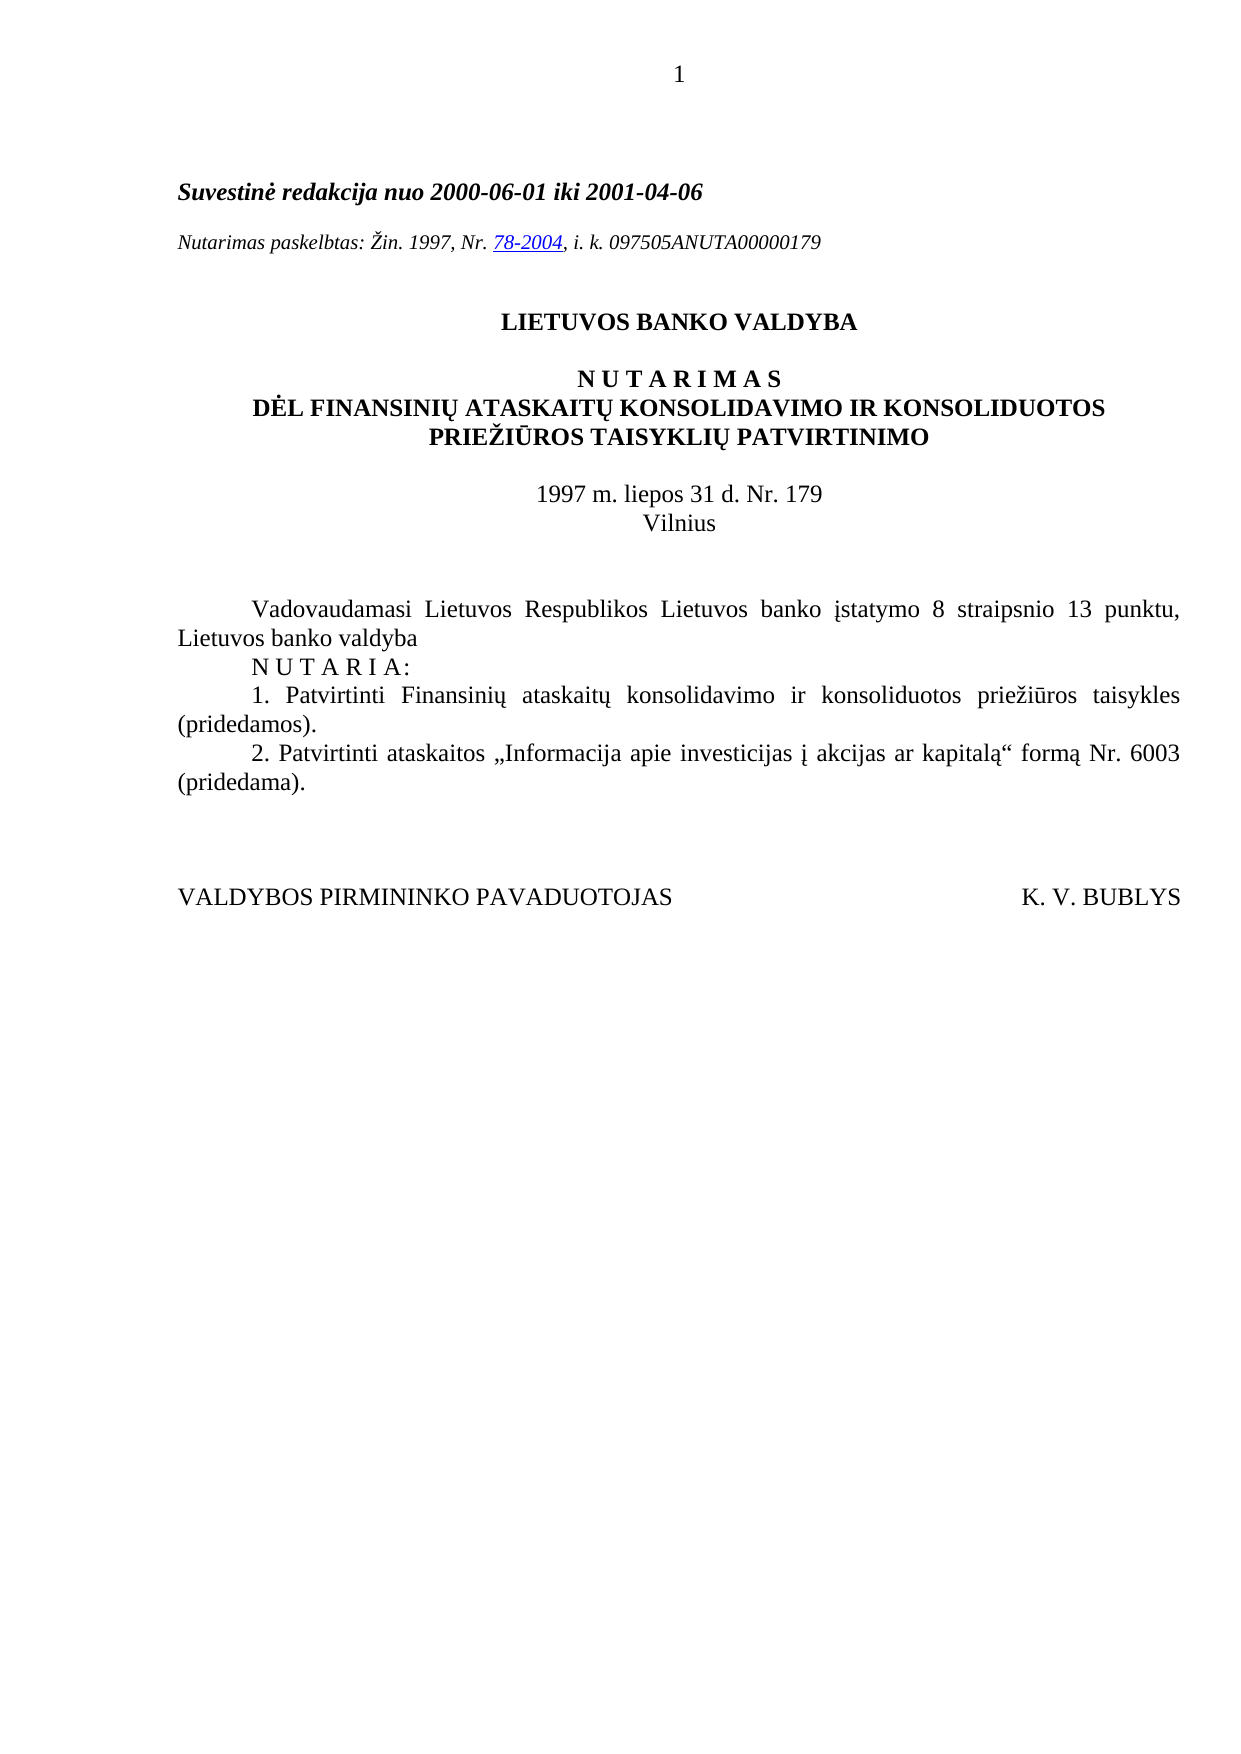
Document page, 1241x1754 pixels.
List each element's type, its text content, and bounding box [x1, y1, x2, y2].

text 1. Patvirtinti Finansinių ataskaitų konsolidavimo ir konsoliduotos priežiūros taisykles (pridedamos). [177, 681, 1181, 738]
text Nutarimas paskelbtas: Žin. 1997, Nr. 78-2004, i. k. 097505ANUTA00000179 [177, 230, 1181, 254]
text 2. Patvirtinti ataskaitos „Informacija apie investicijas į akcijas ar kapitalą“ formą Nr. 6003 (pridedama). [177, 738, 1181, 796]
text NUTARIA: [177, 652, 1181, 681]
text N U T A R I M A S [177, 364, 1181, 393]
text Vadovaudamasi Lietuvos Respublikos Lietuvos banko įstatymo 8 straipsnio 13 punktu, Lietuvos banko valdyba [177, 594, 1181, 652]
text 1997 m. liepos 31 d. Nr. 179 [177, 479, 1181, 508]
text LIETUVOS BANKO VALDYBA [177, 307, 1181, 336]
text Suvestinė redakcija nuo 2000-06-01 iki 2001-04-06 [177, 177, 1181, 206]
text Valdybos pirmininko pavaduotojas K. V. Bublys [177, 882, 1181, 911]
text Vilnius [177, 508, 1181, 537]
text DĖL FINANSINIŲ ATASKAITŲ KONSOLIDAVIMO IR KONSOLIDUOTOS PRIEŽIŪROS TAISYKLIŲ PATVIRTINIMO [177, 393, 1181, 451]
